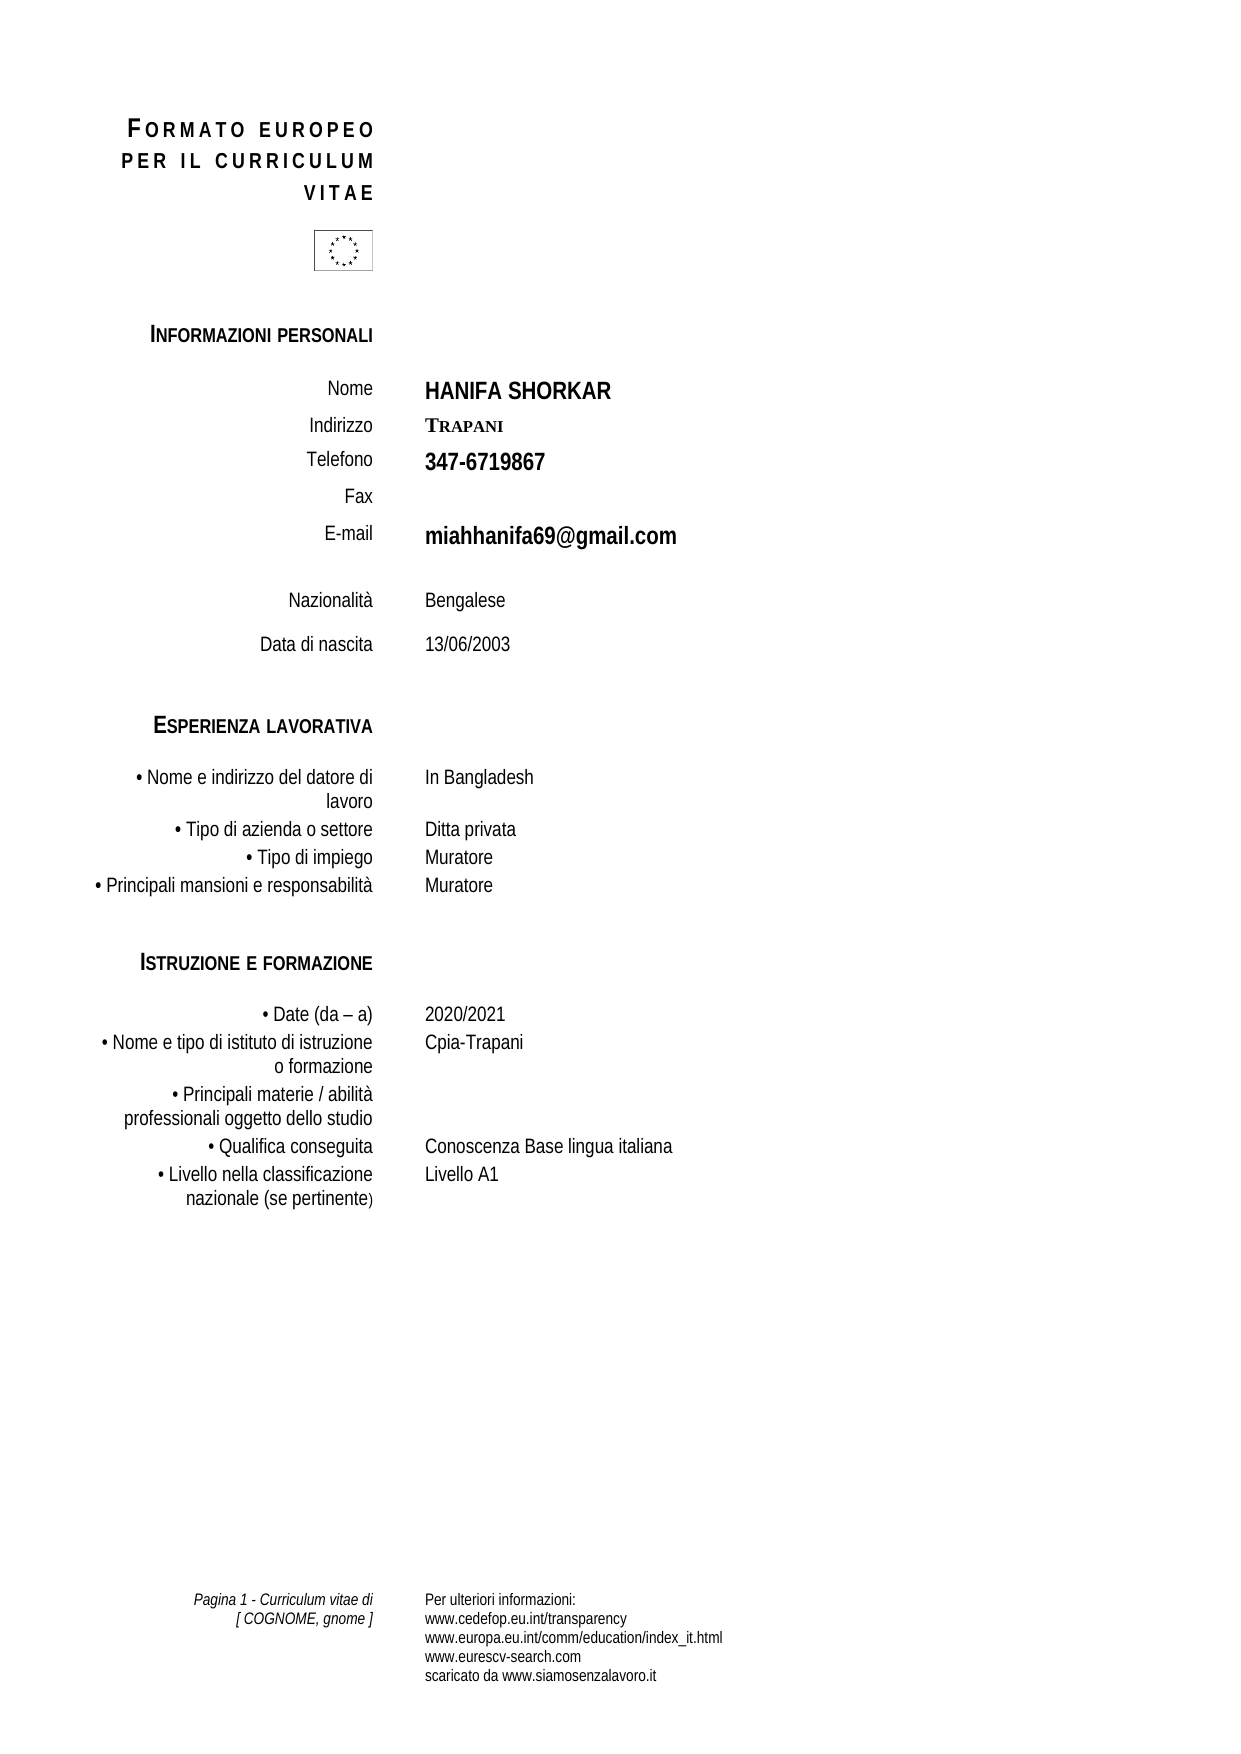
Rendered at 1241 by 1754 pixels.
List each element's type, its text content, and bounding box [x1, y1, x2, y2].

table_header [384, 630, 413, 658]
table_cell Trapani [414, 409, 1167, 443]
table_cell 347-6719867 [414, 443, 1167, 480]
table_header In Bangladesh [414, 763, 1167, 815]
table_cell Conoscenza Base lingua italiana [414, 1132, 1167, 1160]
table_cell Indirizzo [78, 409, 384, 443]
table_header [384, 586, 413, 614]
table_header • Date (da – a) [78, 1000, 384, 1028]
table_header Data di nascita [78, 630, 384, 658]
table_header [384, 763, 413, 815]
table_header 2020/2021 [414, 1000, 1167, 1028]
table_cell [384, 871, 413, 899]
table_cell • Livello nella classificazione nazionale (se pertinente) [78, 1160, 384, 1212]
table_cell [384, 843, 413, 871]
table_cell miahhanifa69@gmail.com [414, 517, 1167, 554]
table_cell • Principali mansioni e responsabilità [78, 871, 384, 899]
table_cell [384, 409, 413, 443]
table_cell Muratore [414, 843, 1167, 871]
table_cell Ditta privata [414, 815, 1167, 843]
table_cell [384, 443, 413, 480]
table_header Formato europeo per il curriculum vitae [78, 113, 384, 272]
table_cell [384, 1080, 413, 1132]
table_cell [384, 480, 413, 517]
table_cell • Tipo di azienda o settore [78, 815, 384, 843]
table_header [384, 1000, 413, 1028]
table_header 13/06/2003 [414, 630, 1167, 658]
table_cell • Principali materie / abilità professionali oggetto dello studio [78, 1080, 384, 1132]
table_header Esperienza lavorativa [78, 710, 384, 739]
table_cell [384, 1132, 413, 1160]
table_header Istruzione e formazione [78, 947, 384, 976]
table_cell Fax [78, 480, 384, 517]
table_cell [384, 1160, 413, 1212]
table_header [384, 371, 413, 408]
table_cell [384, 815, 413, 843]
table_cell [384, 517, 413, 554]
table_cell • Nome e tipo di istituto di istruzione o formazione [78, 1028, 384, 1080]
table_header • Nome e indirizzo del datore di lavoro [78, 763, 384, 815]
picture [313, 229, 373, 271]
table_header Nome [78, 371, 384, 408]
table_cell [414, 480, 1167, 517]
table_cell E-mail [78, 517, 384, 554]
table_header Nazionalità [78, 586, 384, 614]
table_cell Telefono [78, 443, 384, 480]
table_cell Livello A1 [414, 1160, 1167, 1212]
table_header Bengalese [414, 586, 1167, 614]
table_cell Cpia-Trapani [414, 1028, 1167, 1080]
table_cell [414, 1080, 1167, 1132]
table_cell • Qualifica conseguita [78, 1132, 384, 1160]
table_cell • Tipo di impiego [78, 843, 384, 871]
table_header HANIFA SHORKAR [414, 371, 1167, 408]
table_cell [384, 1028, 413, 1080]
table_header Informazioni personali [78, 319, 384, 347]
table_cell Muratore [414, 871, 1167, 899]
